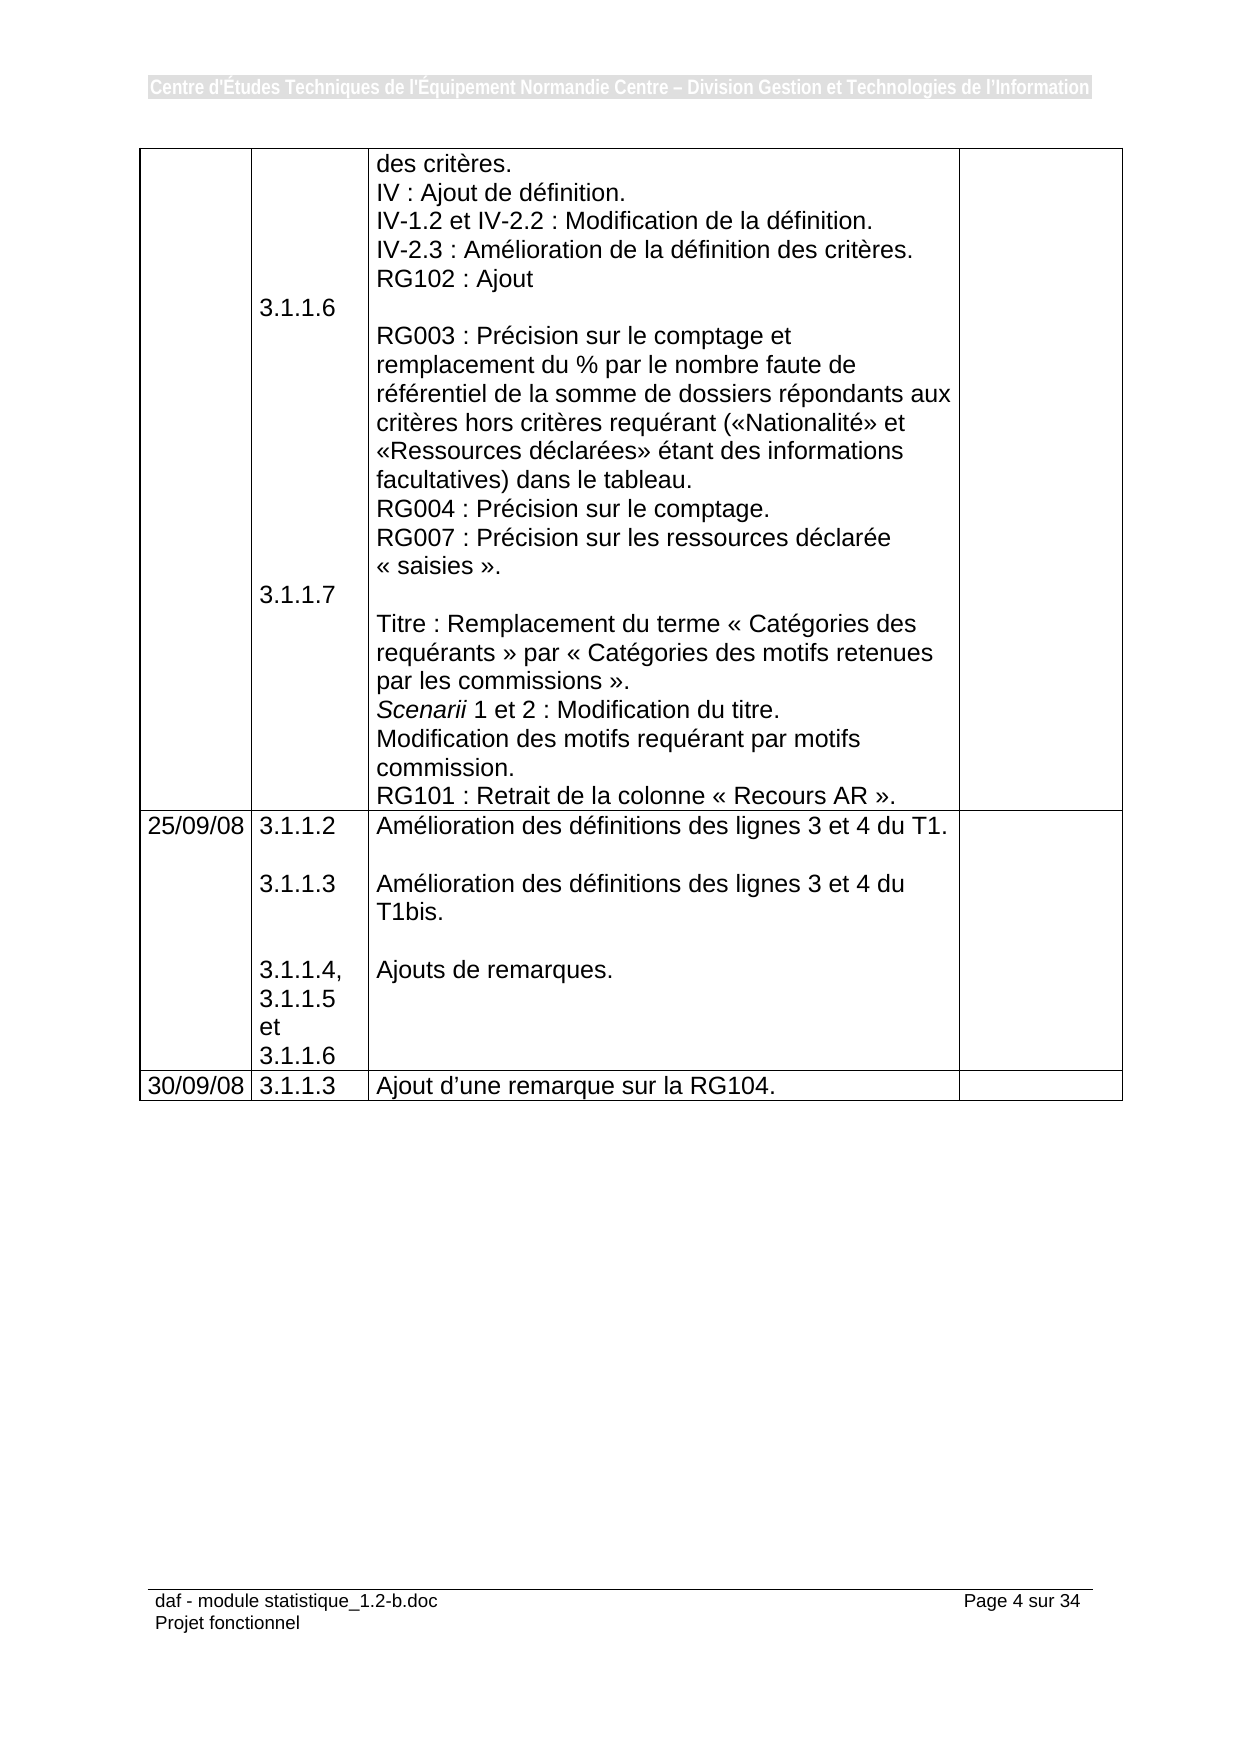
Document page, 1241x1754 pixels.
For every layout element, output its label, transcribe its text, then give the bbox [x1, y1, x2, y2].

table_cell 3.1.1.3 [252, 1071, 368, 1099]
table_cell [960, 1071, 1122, 1099]
table_cell [141, 149, 251, 810]
table_cell Ajout d’une remarque sur la RG104. [369, 1071, 959, 1099]
table_cell [960, 811, 1122, 1070]
table_cell Amélioration des définitions des lignes 3 et 4 du T1. Amélioration des définitions des lignes 3 et 4 du T1bis. Ajouts de remarques. [369, 811, 959, 1070]
table_cell 25/09/08 [141, 811, 251, 1070]
table_cell des critères. IV : Ajout de définition. IV-1.2 et IV-2.2 : Modification de la définition. IV-2.3 : Amélioration de la définition des critères. RG102 : Ajout RG003 : Précision sur le comptage et remplacement du % par le nombre faute de référentiel de la somme de dossiers répondants aux critères hors critères requérant («Nationalité» et «Ressources déclarées» étant des informations facultatives) dans le tableau. RG004 : Précision sur le comptage. RG007 : Précision sur les ressources déclarée « saisies ». Titre : Remplacement du terme « Catégories des requérants » par « Catégories des motifs retenues par les commissions ». Scenarii 1 et 2 : Modification du titre. Modification des motifs requérant par motifs commission. RG101 : Retrait de la colonne « Recours AR ». [369, 149, 959, 810]
table_cell 30/09/08 [141, 1071, 251, 1099]
table_cell [960, 149, 1122, 810]
table_cell 3.1.1.6 3.1.1.7 [252, 149, 368, 810]
table_cell 3.1.1.2 3.1.1.3 3.1.1.4, 3.1.1.5 et 3.1.1.6 [252, 811, 368, 1070]
